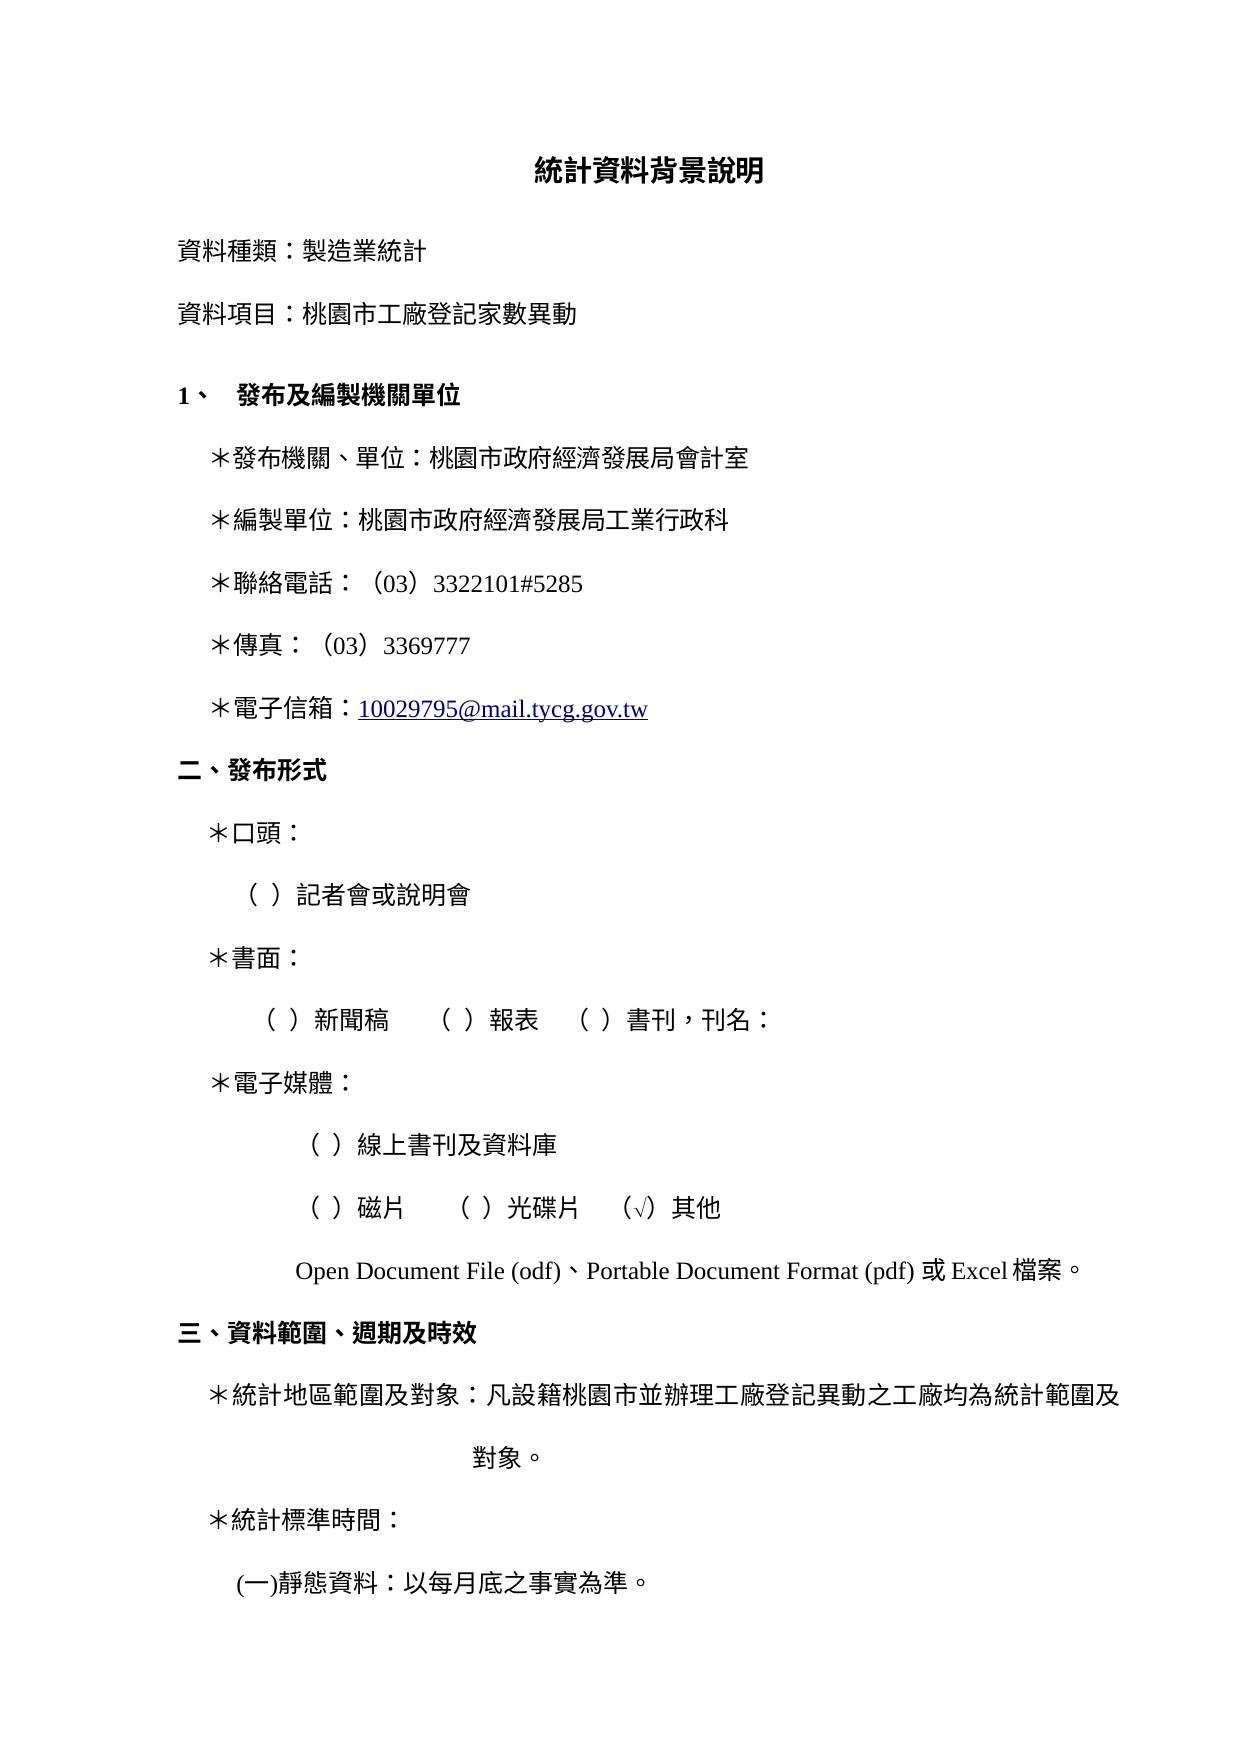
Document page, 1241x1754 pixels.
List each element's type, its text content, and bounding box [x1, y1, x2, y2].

text ＊傳真：（03）3369777 [208, 602, 1122, 664]
text ＊電子媒體： [208, 1039, 1122, 1102]
text ＊聯絡電話：（03）3322101#5285 [208, 539, 1122, 602]
text ＊統計地區範圍及對象：凡設籍桃園市並辦理工廠登記異動之工廠均為統計範圍及對象。 [207, 1352, 1122, 1477]
text 二、發布形式 [177, 727, 1122, 789]
text （ ）新聞稿 （ ）報表 （ ）書刊，刊名： [208, 977, 1122, 1039]
text ＊發布機關、單位：桃園市政府經濟發展局會計室 [208, 414, 1122, 477]
text 統計資料背景說明 [177, 127, 1122, 189]
text (一)靜態資料：以每月底之事實為準。 [177, 1539, 1122, 1602]
text ＊統計標準時間： [177, 1477, 1122, 1539]
text ＊書面： [177, 914, 1122, 977]
text 資料項目：桃園市工廠登記家數異動 [177, 271, 1122, 333]
list 發布及編製機關單位 [177, 352, 1122, 414]
text （ ）線上書刊及資料庫 [177, 1102, 1122, 1164]
text （ ）磁片 （ ）光碟片 （）其他 [177, 1164, 1122, 1227]
text ＊編製單位：桃園市政府經濟發展局工業行政科 [208, 477, 1122, 539]
text ＊口頭： [177, 789, 1122, 852]
text （ ）記者會或說明會 [177, 852, 1122, 914]
text ＊電子信箱：10029795@mail.tycg.gov.tw [208, 664, 1122, 727]
text 資料種類：製造業統計 [177, 208, 1122, 271]
text Open Document File (odf)、Portable Document Format (pdf) 或Excel檔案。 [177, 1227, 1122, 1289]
text 三、資料範圍、週期及時效 [177, 1289, 1122, 1352]
